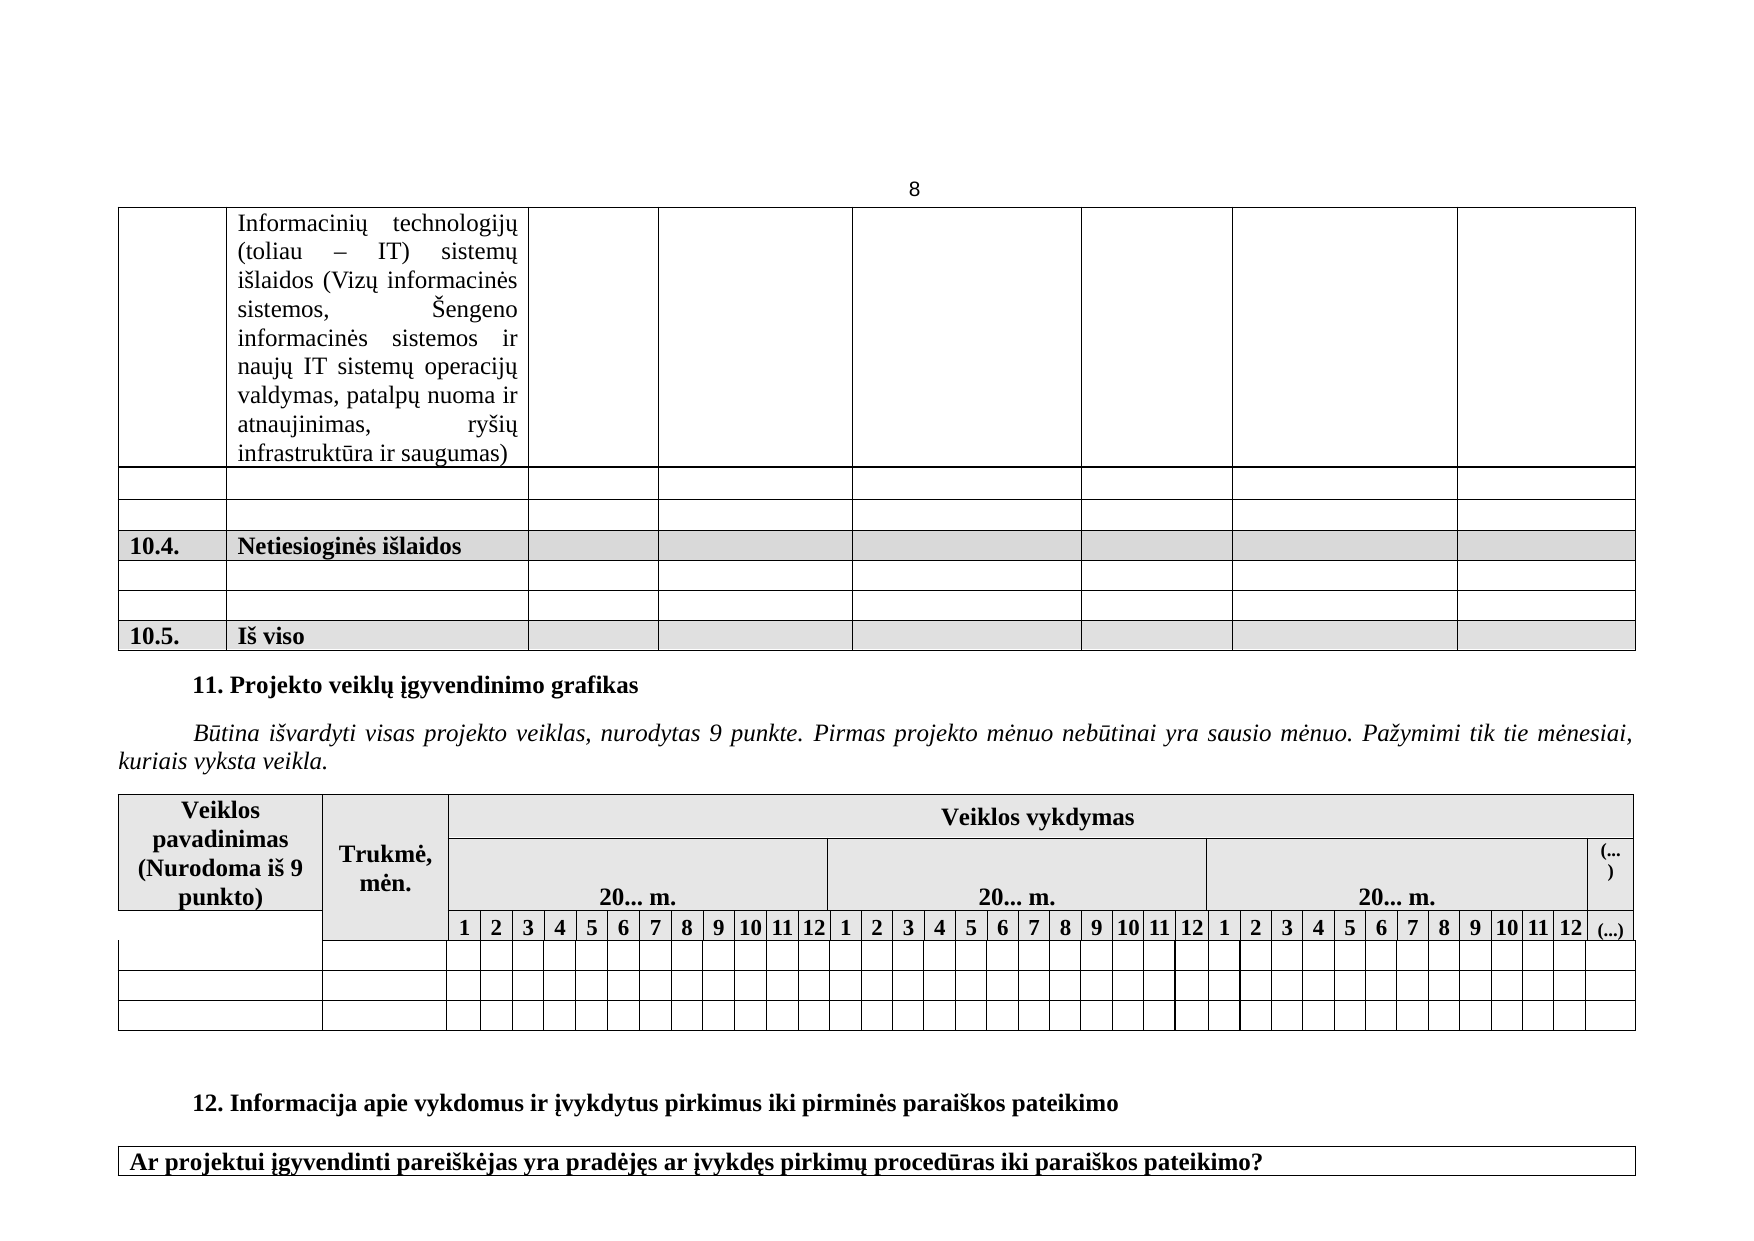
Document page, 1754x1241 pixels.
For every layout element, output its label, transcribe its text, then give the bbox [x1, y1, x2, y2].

table_cell [1460, 971, 1491, 1000]
table_cell [513, 941, 543, 970]
table_cell [1335, 971, 1365, 1000]
table_cell [862, 971, 892, 1000]
table_cell [987, 1001, 1018, 1029]
table_cell [1082, 621, 1232, 649]
table_cell [1082, 500, 1232, 530]
table_cell [1397, 941, 1428, 970]
table_cell [893, 1001, 923, 1029]
table_cell [119, 561, 226, 590]
table_cell [119, 971, 322, 1000]
table_cell [1233, 561, 1457, 590]
table_cell 4 [925, 911, 955, 940]
table_cell [659, 561, 852, 590]
table_cell [544, 1001, 575, 1029]
table_cell [853, 591, 1081, 620]
table_cell [735, 941, 766, 970]
table_cell [987, 941, 1018, 970]
table_cell [608, 971, 639, 1000]
table_cell [481, 1001, 512, 1029]
table_cell [323, 1001, 446, 1029]
table_cell [767, 971, 798, 1000]
table_cell [1050, 941, 1080, 970]
table_cell [119, 1001, 322, 1029]
table_cell [1458, 591, 1635, 620]
table_cell 6 [1366, 911, 1397, 940]
table_cell 10.5. [119, 621, 226, 649]
table_cell [830, 1001, 861, 1029]
table_cell [1523, 1001, 1553, 1029]
table_cell [1554, 1001, 1585, 1029]
table_cell [1241, 1001, 1271, 1029]
table_cell [1019, 941, 1049, 970]
table_cell [1144, 971, 1174, 1000]
table_cell [529, 561, 658, 590]
table_cell [640, 971, 671, 1000]
table_cell 20... m. [828, 839, 1206, 910]
table_cell [659, 591, 852, 620]
table_cell [659, 531, 852, 560]
table_cell [544, 971, 575, 1000]
table_cell (...) [1588, 911, 1633, 940]
table_cell [924, 941, 955, 970]
table_cell [659, 621, 852, 649]
table_cell [1082, 531, 1232, 560]
table_cell [1233, 591, 1457, 620]
table_cell [1176, 941, 1208, 970]
table_cell [1429, 941, 1459, 970]
table_cell [672, 971, 702, 1000]
table_cell [1144, 1001, 1174, 1029]
table_cell [1113, 1001, 1143, 1029]
table_cell [767, 941, 798, 970]
table_cell 7 [1019, 911, 1049, 940]
table_cell 3 [1272, 911, 1302, 940]
table_cell [1241, 971, 1271, 1000]
table_cell [1272, 941, 1302, 970]
table_cell [767, 1001, 798, 1029]
table_cell [1233, 500, 1457, 530]
table_cell [640, 941, 671, 970]
table_cell [1144, 941, 1174, 970]
table_header Veiklos vykdymas [449, 795, 1633, 837]
table_cell [1366, 971, 1396, 1000]
table_cell [1586, 971, 1635, 1000]
table_cell [227, 591, 528, 620]
table_cell [703, 941, 734, 970]
table_cell [735, 971, 766, 1000]
table_cell [1050, 971, 1080, 1000]
table_cell 4 [545, 911, 576, 940]
table_cell [1303, 941, 1334, 970]
table_cell [853, 621, 1081, 649]
table_cell [1081, 1001, 1112, 1029]
table_cell [1303, 1001, 1334, 1029]
table_cell [1523, 971, 1553, 1000]
table_cell [853, 531, 1081, 560]
table_cell [1397, 1001, 1428, 1029]
table_cell [227, 561, 528, 590]
table_cell 9 [1082, 911, 1112, 940]
table_cell 11 [767, 911, 798, 940]
table_cell [1113, 971, 1143, 1000]
table_cell [118, 911, 322, 940]
table_cell 7 [640, 911, 671, 940]
table_cell 10 [1492, 911, 1522, 940]
table_cell [576, 941, 607, 970]
table_cell [1460, 941, 1491, 970]
table_cell [1081, 971, 1112, 1000]
table_cell [1176, 1001, 1208, 1029]
table_cell (...) [1588, 839, 1633, 910]
table_cell [703, 971, 734, 1000]
table_cell [529, 208, 658, 466]
table_cell [1241, 941, 1271, 970]
table_cell [924, 1001, 955, 1029]
table_cell Informacinių technologijų (toliau – IT) sistemų išlaidos (Vizų informacinės sistemos, Šengeno informacinės sistemos ir naujų IT sistemų operacijų valdymas, patalpų nuoma ir atnaujinimas, ryšių infrastruktūra ir saugumas) [227, 208, 528, 466]
table_cell [893, 941, 923, 970]
table_cell 1 [831, 911, 861, 940]
table_cell [1458, 561, 1635, 590]
table_cell 10 [1113, 911, 1143, 940]
table_cell [1272, 971, 1302, 1000]
table_cell [227, 500, 528, 530]
table_cell [956, 941, 986, 970]
table_cell [1335, 941, 1365, 970]
table_cell [1458, 468, 1635, 498]
table_cell [1523, 941, 1553, 970]
table_cell [1429, 1001, 1459, 1029]
table_cell 4 [1303, 911, 1334, 940]
table_cell [1303, 971, 1334, 1000]
table_cell [1176, 971, 1208, 1000]
table_cell [119, 468, 226, 498]
table_cell [1050, 1001, 1080, 1029]
table_cell 2 [1241, 911, 1271, 940]
table_cell [1492, 941, 1522, 970]
table_cell [119, 591, 226, 620]
table_cell [1554, 941, 1585, 970]
table_cell [672, 941, 702, 970]
table_cell [830, 941, 861, 970]
table_cell [735, 1001, 766, 1029]
table_cell [447, 971, 480, 1000]
table_cell [481, 941, 512, 970]
table_cell [1272, 1001, 1302, 1029]
table_cell [1492, 1001, 1522, 1029]
table_cell [1019, 1001, 1049, 1029]
table_cell [447, 1001, 480, 1029]
table_cell [119, 500, 226, 530]
table_cell [544, 941, 575, 970]
table_cell [608, 941, 639, 970]
table_cell [513, 971, 543, 1000]
table_cell [323, 941, 446, 970]
table_cell [1209, 971, 1239, 1000]
table_cell Netiesioginės išlaidos [227, 531, 528, 560]
table_cell [119, 208, 226, 466]
table_cell 5 [1335, 911, 1365, 940]
table_cell [1554, 971, 1585, 1000]
table_cell 10 [735, 911, 766, 940]
table_cell 6 [608, 911, 639, 940]
table_cell [830, 971, 861, 1000]
table_cell 8 [672, 911, 703, 940]
table_cell [576, 971, 607, 1000]
text Būtina išvardyti visas projekto veiklas, nurodytas 9 punkte. Pirmas projekto mėnuo nebūtinai yra sausio mėnuo. Pažymimi tik tie mėnesiai, kuriais vyksta veikla. [118, 718, 1636, 775]
table_cell [987, 971, 1018, 1000]
table_cell 2 [481, 911, 512, 940]
table_cell 8 [1050, 911, 1081, 940]
table_cell [1233, 208, 1457, 466]
table_cell 5 [577, 911, 607, 940]
table_cell 6 [988, 911, 1018, 940]
table_cell [119, 940, 322, 970]
table_cell [1082, 561, 1232, 590]
table_cell Iš viso [227, 621, 528, 649]
table_cell [608, 1001, 639, 1029]
table_cell 9 [1460, 911, 1491, 940]
table_cell [323, 971, 446, 1000]
table_cell [576, 1001, 607, 1029]
table_cell [1458, 531, 1635, 560]
table_header Trukmė, mėn. [323, 795, 448, 940]
table_cell [529, 500, 658, 530]
table_cell [529, 468, 658, 498]
table_cell 11 [1523, 911, 1553, 940]
table_cell [529, 621, 658, 649]
table_cell [1209, 1001, 1239, 1029]
table_header Ar projektui įgyvendinti pareiškėjas yra pradėjęs ar įvykdęs pirkimų procedūras iki paraiškos pateikimo? [119, 1147, 1635, 1175]
table_cell [1366, 941, 1396, 970]
table_cell [1082, 208, 1232, 466]
table_cell [862, 941, 892, 970]
table_cell [227, 468, 528, 498]
table_cell 2 [862, 911, 892, 940]
table_cell [862, 1001, 892, 1029]
table_cell [853, 208, 1081, 466]
table_cell [481, 971, 512, 1000]
table_header Veiklos pavadinimas (Nurodoma iš 9 punkto) [119, 795, 322, 910]
table_cell [529, 591, 658, 620]
table_cell [924, 971, 955, 1000]
table_cell [1460, 1001, 1491, 1029]
table_cell [1082, 468, 1232, 498]
text 12. Informacija apie vykdomus ir įvykdytus pirkimus iki pirminės paraiškos pateikimo [192, 1088, 1636, 1117]
table_cell [1429, 971, 1459, 1000]
table_cell [799, 971, 829, 1000]
table_cell 3 [893, 911, 924, 940]
table_cell 20... m. [1207, 839, 1587, 910]
table_cell 12 [1176, 911, 1208, 940]
table_cell 11 [1144, 911, 1175, 940]
table_cell [1209, 941, 1239, 970]
table_cell [799, 1001, 829, 1029]
table_cell 9 [704, 911, 734, 940]
table_cell [1082, 591, 1232, 620]
table_cell [659, 468, 852, 498]
table_cell [1019, 971, 1049, 1000]
table_cell [1233, 621, 1457, 649]
table_cell 12 [799, 911, 830, 940]
table_cell [956, 1001, 986, 1029]
table_cell [672, 1001, 702, 1029]
table_cell [1366, 1001, 1396, 1029]
table_cell [1458, 621, 1635, 649]
table_cell [513, 1001, 543, 1029]
table_cell [956, 971, 986, 1000]
table_cell [447, 941, 480, 970]
table_cell [1081, 941, 1112, 970]
table_cell 10.4. [119, 531, 226, 560]
table_cell [1586, 941, 1635, 970]
table_cell [1458, 208, 1635, 466]
table_cell [893, 971, 923, 1000]
table_cell [799, 941, 829, 970]
table_cell [1397, 971, 1428, 1000]
table_cell [640, 1001, 671, 1029]
table_cell [853, 561, 1081, 590]
table_cell [1233, 468, 1457, 498]
table_cell 20... m. [449, 839, 827, 910]
table_cell [1586, 1001, 1635, 1029]
table_cell [1492, 971, 1522, 1000]
table_cell [1458, 500, 1635, 530]
table_cell 1 [449, 911, 480, 940]
table_cell [659, 500, 852, 530]
table_cell 1 [1209, 911, 1240, 940]
table_cell 12 [1554, 911, 1587, 940]
table_cell 3 [513, 911, 544, 940]
table_cell [1233, 531, 1457, 560]
table_cell [1335, 1001, 1365, 1029]
table_cell 5 [956, 911, 987, 940]
table_cell [659, 208, 852, 466]
table_cell [703, 1001, 734, 1029]
table_cell [853, 500, 1081, 530]
table_cell [1113, 941, 1143, 970]
table_cell 8 [1429, 911, 1459, 940]
table_cell [529, 531, 658, 560]
table_cell [853, 468, 1081, 498]
text 11. Projekto veiklų įgyvendinimo grafikas [118, 670, 1636, 698]
table_cell 7 [1398, 911, 1428, 940]
